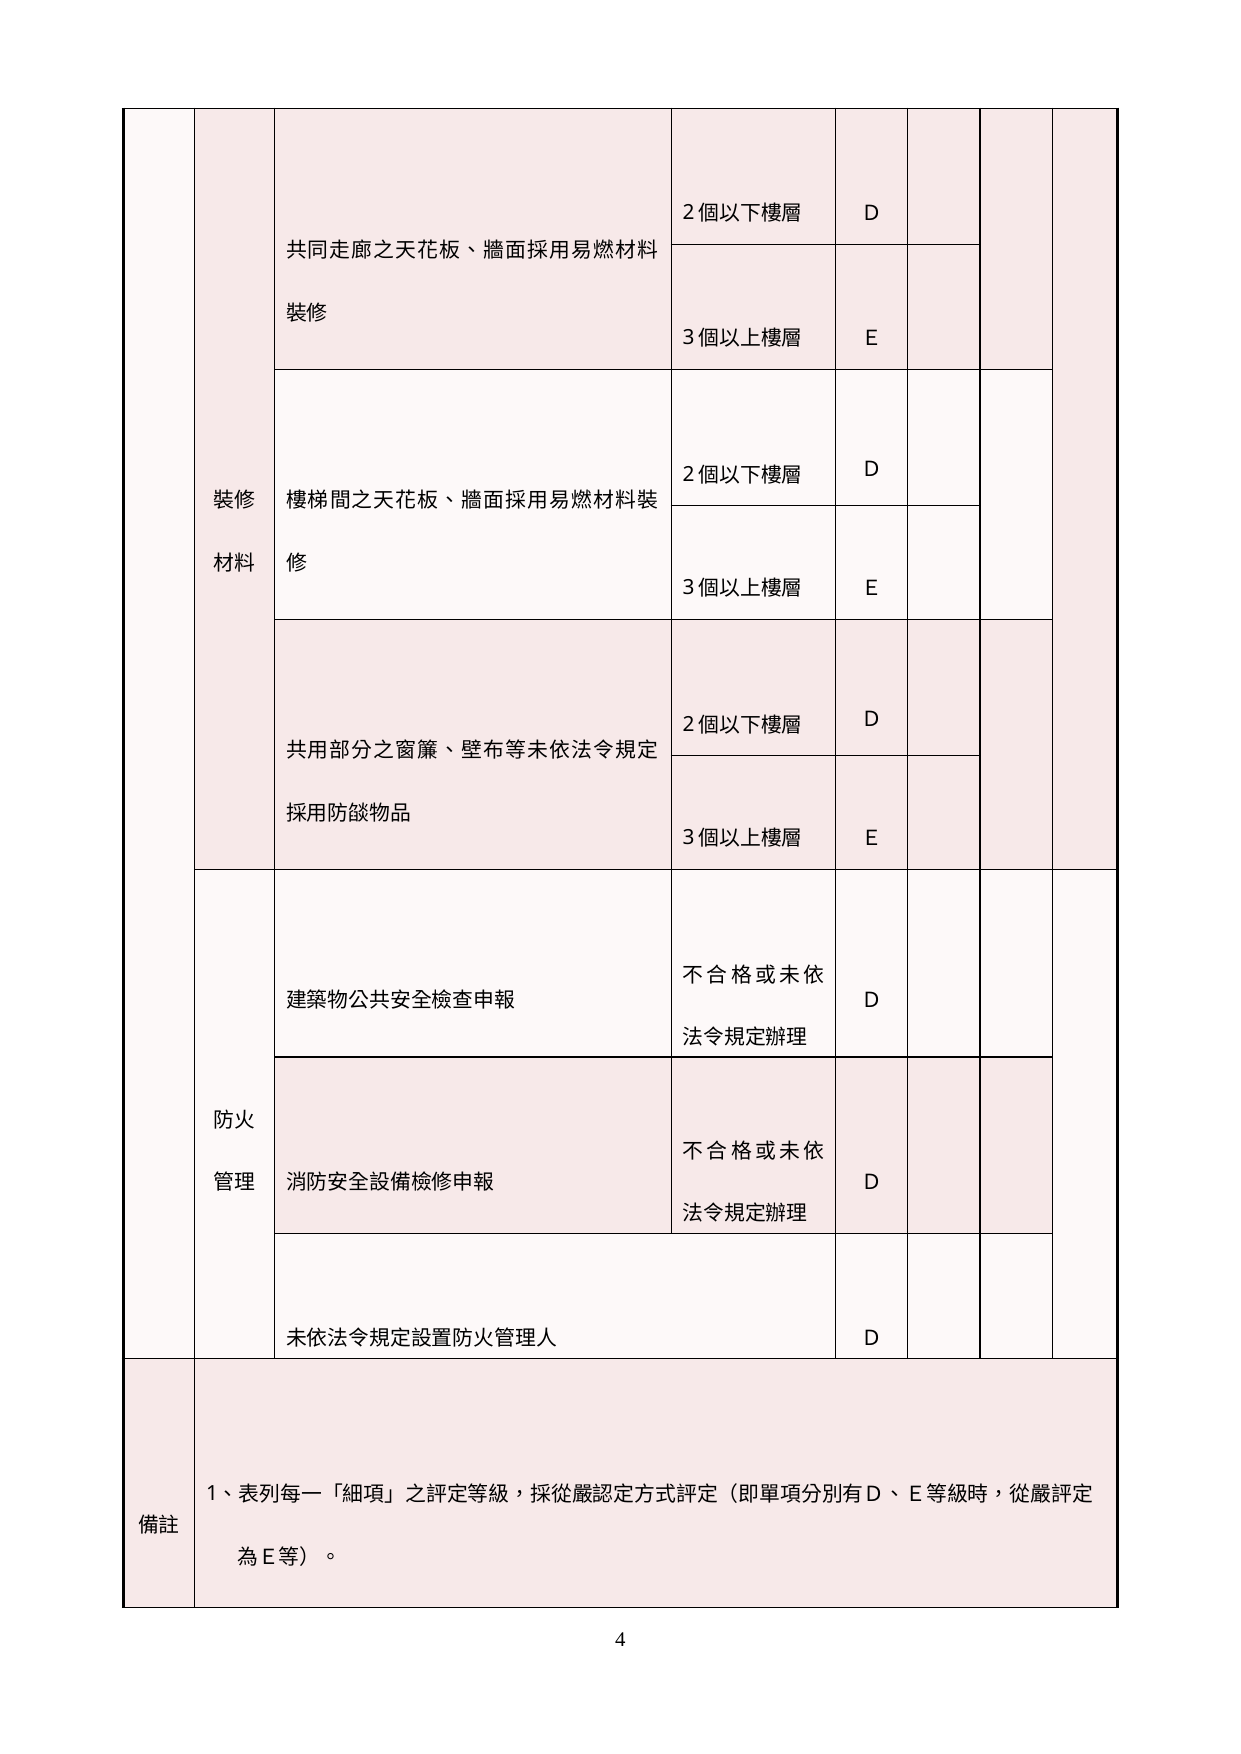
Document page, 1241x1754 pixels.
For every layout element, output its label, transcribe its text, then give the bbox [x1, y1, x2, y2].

table_cell 消防安全設備檢修申報 [275, 1058, 671, 1233]
table_cell 裝修 材料 [195, 109, 274, 869]
table_cell Ｄ [836, 1234, 907, 1358]
table_cell Ｄ [836, 370, 907, 505]
table_cell [981, 109, 1052, 369]
table_cell [981, 370, 1052, 619]
table_cell [908, 109, 979, 244]
table_cell 共同走廊之天花板、牆面採用易燃材料裝修 [275, 109, 671, 369]
table_cell 2個以下樓層 [672, 620, 835, 755]
table_cell [908, 1058, 979, 1233]
table_cell Ｅ [836, 756, 907, 869]
table_cell [908, 245, 979, 369]
table_cell 3個以上樓層 [672, 506, 835, 619]
table_cell 建築物公共安全檢查申報 [275, 870, 671, 1056]
table_cell [908, 1234, 979, 1358]
table_cell [908, 756, 979, 869]
table_cell 2個以下樓層 [672, 109, 835, 244]
table_cell [908, 370, 979, 505]
table_cell [908, 620, 979, 755]
table_cell 共用部分之窗簾、壁布等未依法令規定採用防燄物品 [275, 620, 671, 869]
table_cell Ｄ [836, 870, 907, 1056]
table_cell 3個以上樓層 [672, 756, 835, 869]
table_cell 2個以下樓層 [672, 370, 835, 505]
table_cell [125, 109, 194, 1358]
table_cell [1053, 109, 1116, 869]
table_cell [908, 870, 979, 1056]
table_cell [1053, 870, 1116, 1358]
table_cell 不合格或未依法令規定辦理 [672, 870, 835, 1056]
table_cell 1、表列每一「細項」之評定等級，採從嚴認定方式評定（即單項分別有Ｄ、Ｅ等級時，從嚴評定為Ｅ等）。 [195, 1359, 1116, 1607]
table_cell [908, 506, 979, 619]
table_cell Ｄ [836, 620, 907, 755]
table_cell 3個以上樓層 [672, 245, 835, 369]
table_cell 樓梯間之天花板、牆面採用易燃材料裝修 [275, 370, 671, 619]
table_cell [981, 870, 1052, 1056]
table_cell Ｅ [836, 245, 907, 369]
table_cell [981, 1234, 1052, 1358]
table_cell Ｅ [836, 506, 907, 619]
table_cell 未依法令規定設置防火管理人 [275, 1234, 835, 1358]
table_cell 防火 管理 [195, 870, 274, 1358]
table_cell Ｄ [836, 1058, 907, 1233]
table_cell 不合格或未依法令規定辦理 [672, 1058, 835, 1233]
table_cell Ｄ [836, 109, 907, 244]
table_cell [981, 620, 1052, 869]
table_cell 備註 [125, 1359, 194, 1607]
table_cell [981, 1058, 1052, 1233]
